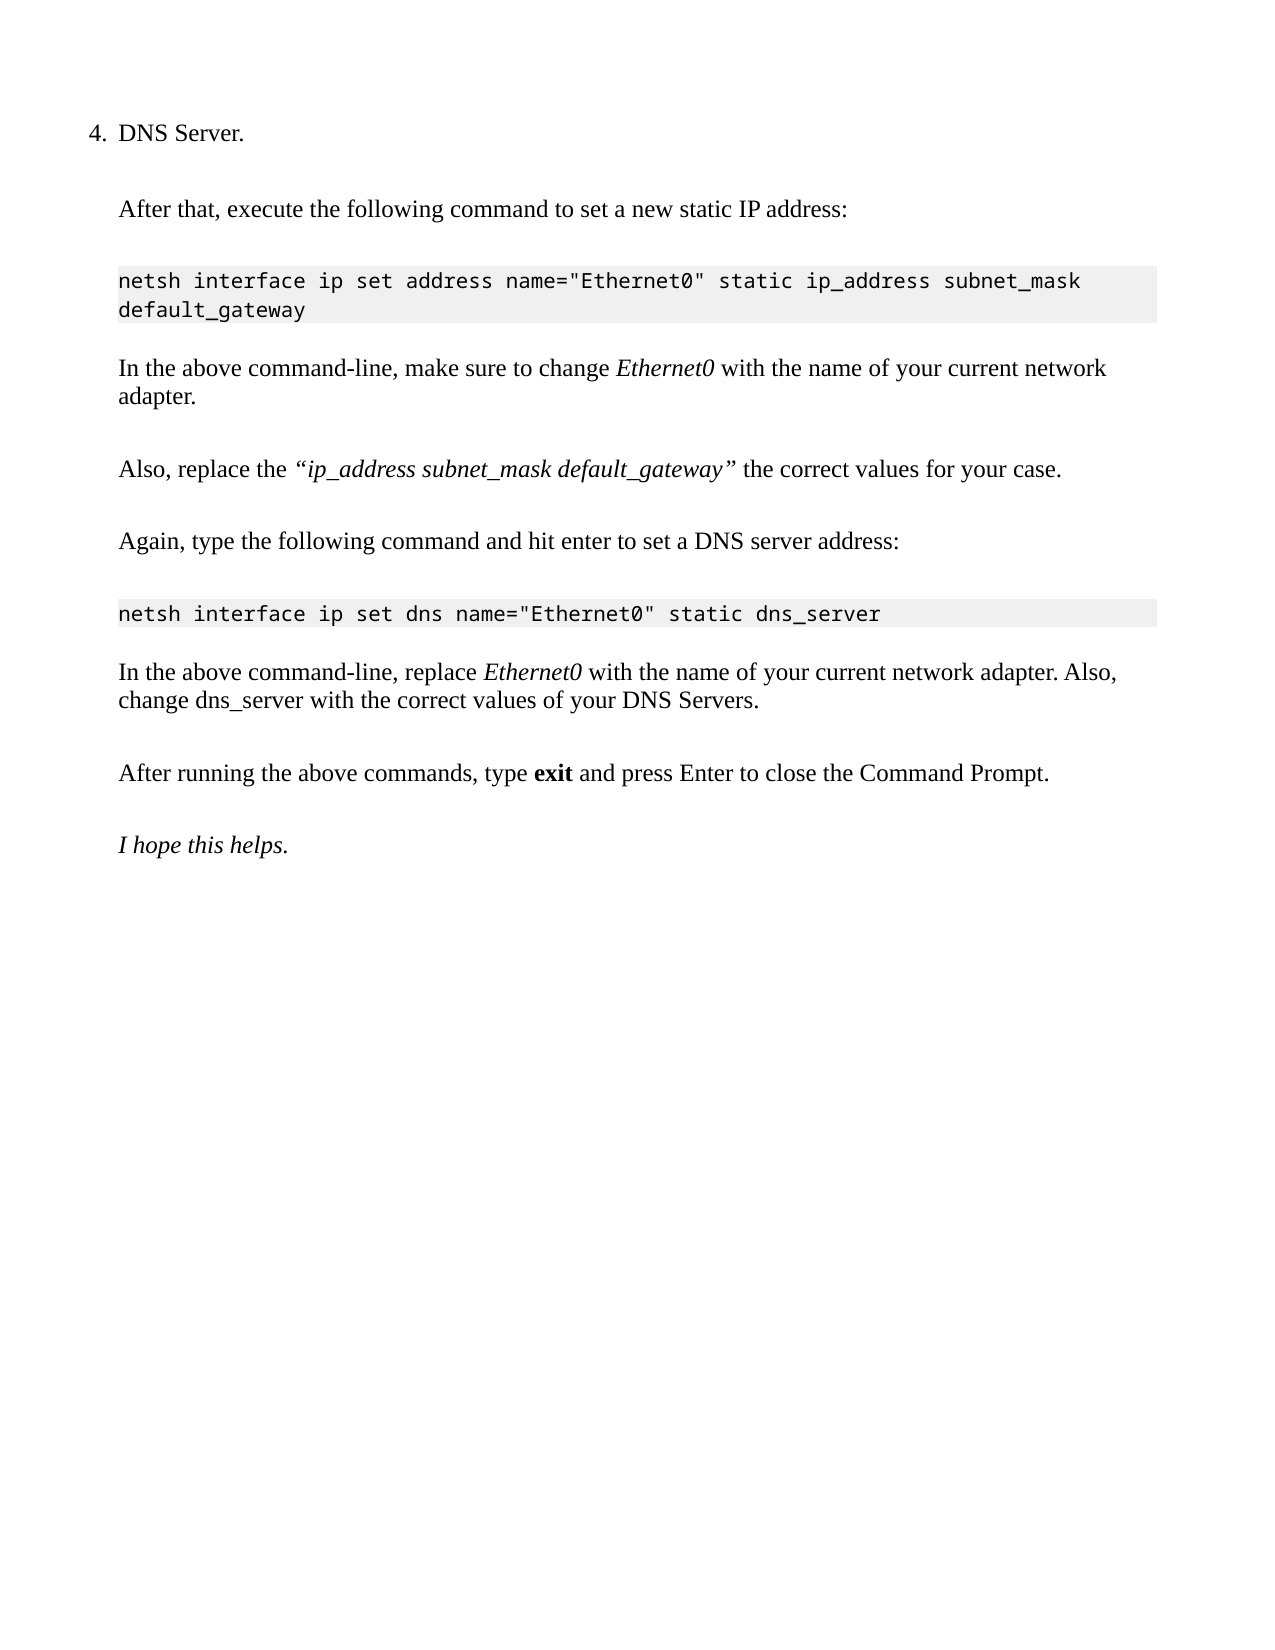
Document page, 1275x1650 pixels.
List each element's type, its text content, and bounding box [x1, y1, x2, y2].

text In the above command-line, replace Ethernet0 with the name of your current network adapter. Also, change dns_server with the correct values of your DNS Servers. [118, 657, 1157, 714]
text netsh interface ip set dns name="Ethernet0" static dns_server [118, 599, 1157, 627]
text Again, type the following command and hit enter to set a DNS server address: [118, 526, 1157, 555]
text netsh interface ip set address name="Ethernet0" static ip_address subnet_mask default_gateway [118, 266, 1157, 323]
text After running the above commands, type exit and press Enter to close the Command Prompt. [118, 758, 1157, 787]
text After that, execute the following command to set a new static IP address: [118, 194, 1157, 222]
text Also, replace the “ip_address subnet_mask default_gateway” the correct values for your case. [118, 454, 1157, 483]
text In the above command-line, make sure to change Ethernet0 with the name of your current network adapter. [118, 353, 1157, 410]
text I hope this helps. [118, 831, 1157, 859]
list DNS Server. [118, 118, 1157, 147]
